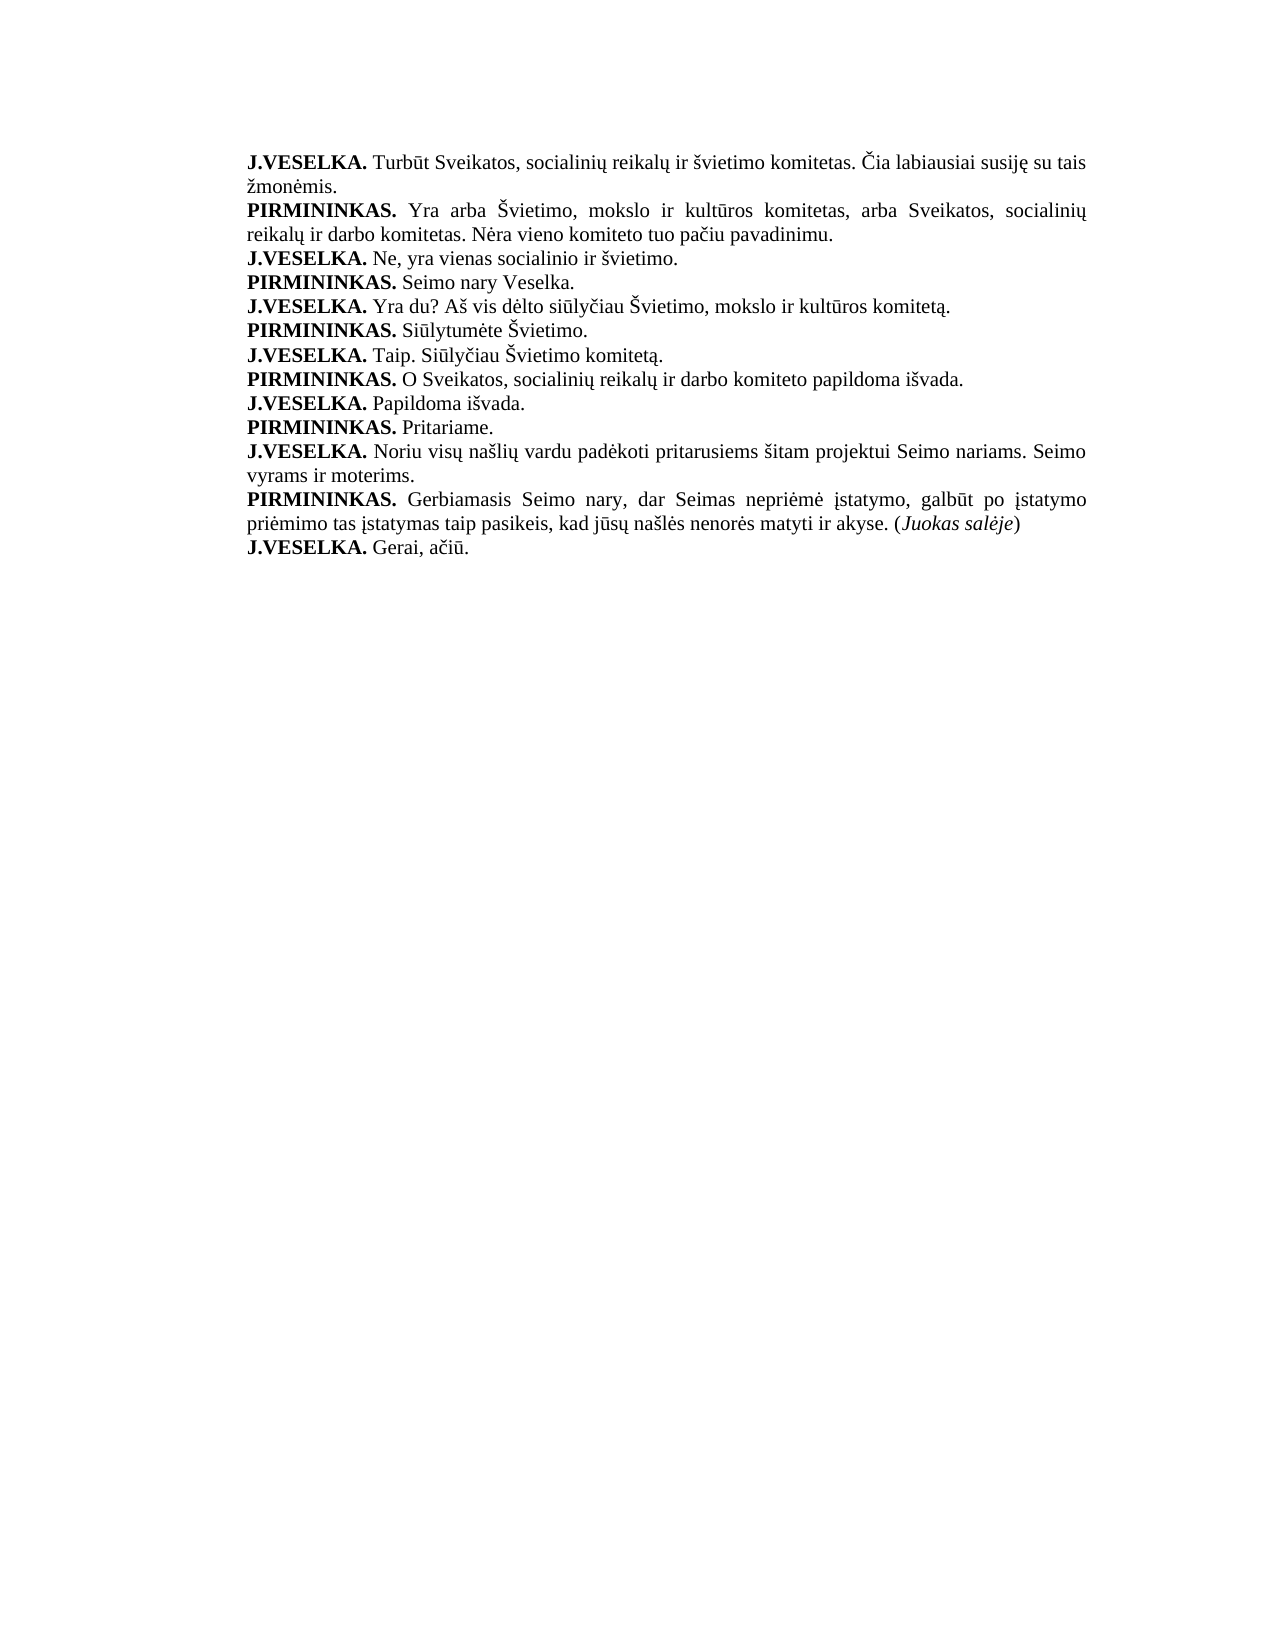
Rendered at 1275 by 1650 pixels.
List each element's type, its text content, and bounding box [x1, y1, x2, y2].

text PIRMININKAS. Yra arba Švietimo, mokslo ir kultūros komitetas, arba Sveikatos, socialinių reikalų ir darbo komitetas. Nėra vieno komiteto tuo pačiu pavadinimu. [247, 198, 1087, 246]
text PIRMININKAS. Siūlytumėte Švietimo. [247, 318, 1087, 342]
text J.VESELKA. Yra du? Aš vis dėlto siūlyčiau Švietimo, mokslo ir kultūros komitetą. [247, 294, 1087, 318]
text J.VESELKA. Ne, yra vienas socialinio ir švietimo. [247, 246, 1087, 270]
text J.VESELKA. Taip. Siūlyčiau Švietimo komitetą. [247, 342, 1087, 367]
text PIRMININKAS. O Sveikatos, socialinių reikalų ir darbo komiteto papildoma išvada. [247, 367, 1087, 391]
text PIRMININKAS. Pritariame. [247, 415, 1087, 439]
text J.VESELKA. Papildoma išvada. [247, 391, 1087, 415]
text PIRMININKAS. Seimo nary Veselka. [247, 270, 1087, 294]
text PIRMININKAS. Gerbiamasis Seimo nary, dar Seimas nepriėmė įstatymo, galbūt po įstatymo priėmimo tas įstatymas taip pasikeis, kad jūsų našlės nenorės matyti ir akyse. (Juokas salėje) [247, 487, 1087, 535]
text J.VESELKA. Turbūt Sveikatos, socialinių reikalų ir švietimo komitetas. Čia labiausiai susiję su tais žmonėmis. [247, 150, 1087, 198]
text J.VESELKA. Noriu visų našlių vardu padėkoti pritarusiems šitam projektui Seimo nariams. Seimo vyrams ir moterims. [247, 439, 1087, 487]
text J.VESELKA. Gerai, ačiū. [247, 535, 1087, 559]
